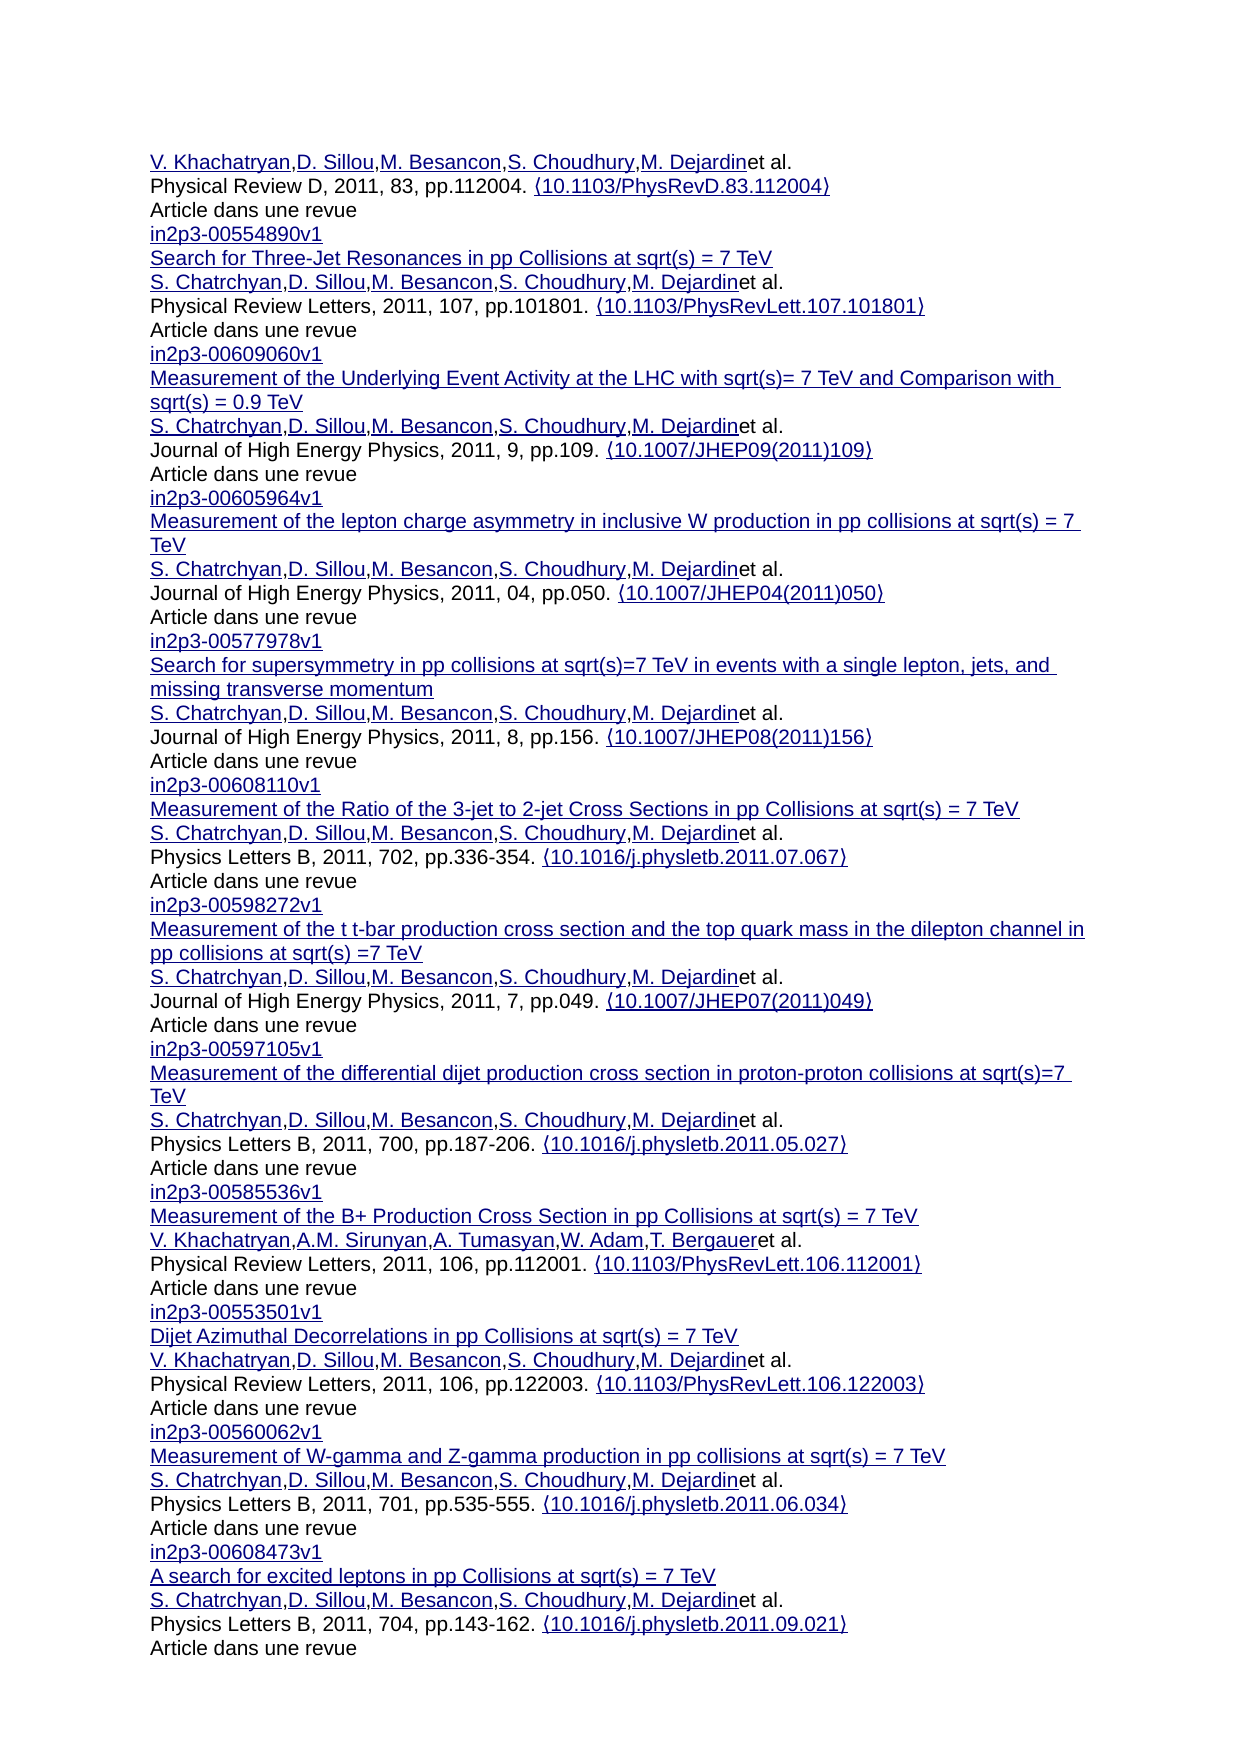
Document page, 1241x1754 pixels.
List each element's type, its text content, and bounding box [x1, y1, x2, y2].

table_cell Measurement of W-gamma and Z-gamma production in pp collisions at sqrt(s) = 7 TeV S. Chatrchyan,D. Sillou,M. Besancon,S. Choudhury,M. Dejardinet al. Physics Letters B, 2011, 701, pp.535-555. ⟨10.1016/j.physletb.2011.06.034⟩ Article dans une revue in2p3-00608473v1 [150, 1444, 1090, 1563]
table_cell Measurement of the Ratio of the 3-jet to 2-jet Cross Sections in pp Collisions at sqrt(s) = 7 TeV S. Chatrchyan,D. Sillou,M. Besancon,S. Choudhury,M. Dejardinet al. Physics Letters B, 2011, 702, pp.336-354. ⟨10.1016/j.physletb.2011.07.067⟩ Article dans une revue in2p3-00598272v1 [150, 797, 1090, 917]
table_cell Measurement of the differential dijet production cross section in proton-proton collisions at sqrt(s)=7 TeV S. Chatrchyan,D. Sillou,M. Besancon,S. Choudhury,M. Dejardinet al. Physics Letters B, 2011, 700, pp.187-206. ⟨10.1016/j.physletb.2011.05.027⟩ Article dans une revue in2p3-00585536v1 [150, 1060, 1090, 1204]
table_cell Dijet Azimuthal Decorrelations in pp Collisions at sqrt(s) = 7 TeV V. Khachatryan,D. Sillou,M. Besancon,S. Choudhury,M. Dejardinet al. Physical Review Letters, 2011, 106, pp.122003. ⟨10.1103/PhysRevLett.106.122003⟩ Article dans une revue in2p3-00560062v1 [150, 1324, 1090, 1444]
table_cell Measurement of the lepton charge asymmetry in inclusive W production in pp collisions at sqrt(s) = 7 TeV S. Chatrchyan,D. Sillou,M. Besancon,S. Choudhury,M. Dejardinet al. Journal of High Energy Physics, 2011, 04, pp.050. ⟨10.1007/JHEP04(2011)050⟩ Article dans une revue in2p3-00577978v1 [150, 509, 1090, 653]
table_cell Measurement of the B+ Production Cross Section in pp Collisions at sqrt(s) = 7 TeV V. Khachatryan,A.M. Sirunyan,A. Tumasyan,W. Adam,T. Bergaueret al. Physical Review Letters, 2011, 106, pp.112001. ⟨10.1103/PhysRevLett.106.112001⟩ Article dans une revue in2p3-00553501v1 [150, 1204, 1090, 1324]
table_cell V. Khachatryan,D. Sillou,M. Besancon,S. Choudhury,M. Dejardinet al. Physical Review D, 2011, 83, pp.112004. ⟨10.1103/PhysRevD.83.112004⟩ Article dans une revue in2p3-00554890v1 [150, 150, 1090, 246]
table_cell Search for Three-Jet Resonances in pp Collisions at sqrt(s) = 7 TeV S. Chatrchyan,D. Sillou,M. Besancon,S. Choudhury,M. Dejardinet al. Physical Review Letters, 2011, 107, pp.101801. ⟨10.1103/PhysRevLett.107.101801⟩ Article dans une revue in2p3-00609060v1 [150, 246, 1090, 366]
table_cell Search for supersymmetry in pp collisions at sqrt(s)=7 TeV in events with a single lepton, jets, and missing transverse momentum S. Chatrchyan,D. Sillou,M. Besancon,S. Choudhury,M. Dejardinet al. Journal of High Energy Physics, 2011, 8, pp.156. ⟨10.1007/JHEP08(2011)156⟩ Article dans une revue in2p3-00608110v1 [150, 653, 1090, 797]
table_cell Measurement of the Underlying Event Activity at the LHC with sqrt(s)= 7 TeV and Comparison with sqrt(s) = 0.9 TeV S. Chatrchyan,D. Sillou,M. Besancon,S. Choudhury,M. Dejardinet al. Journal of High Energy Physics, 2011, 9, pp.109. ⟨10.1007/JHEP09(2011)109⟩ Article dans une revue in2p3-00605964v1 [150, 366, 1090, 509]
table_cell A search for excited leptons in pp Collisions at sqrt(s) = 7 TeV S. Chatrchyan,D. Sillou,M. Besancon,S. Choudhury,M. Dejardinet al. Physics Letters B, 2011, 704, pp.143-162. ⟨10.1016/j.physletb.2011.09.021⟩ Article dans une revue [150, 1564, 1090, 1659]
table_cell Measurement of the t t-bar production cross section and the top quark mass in the dilepton channel in pp collisions at sqrt(s) =7 TeV S. Chatrchyan,D. Sillou,M. Besancon,S. Choudhury,M. Dejardinet al. Journal of High Energy Physics, 2011, 7, pp.049. ⟨10.1007/JHEP07(2011)049⟩ Article dans une revue in2p3-00597105v1 [150, 917, 1090, 1060]
